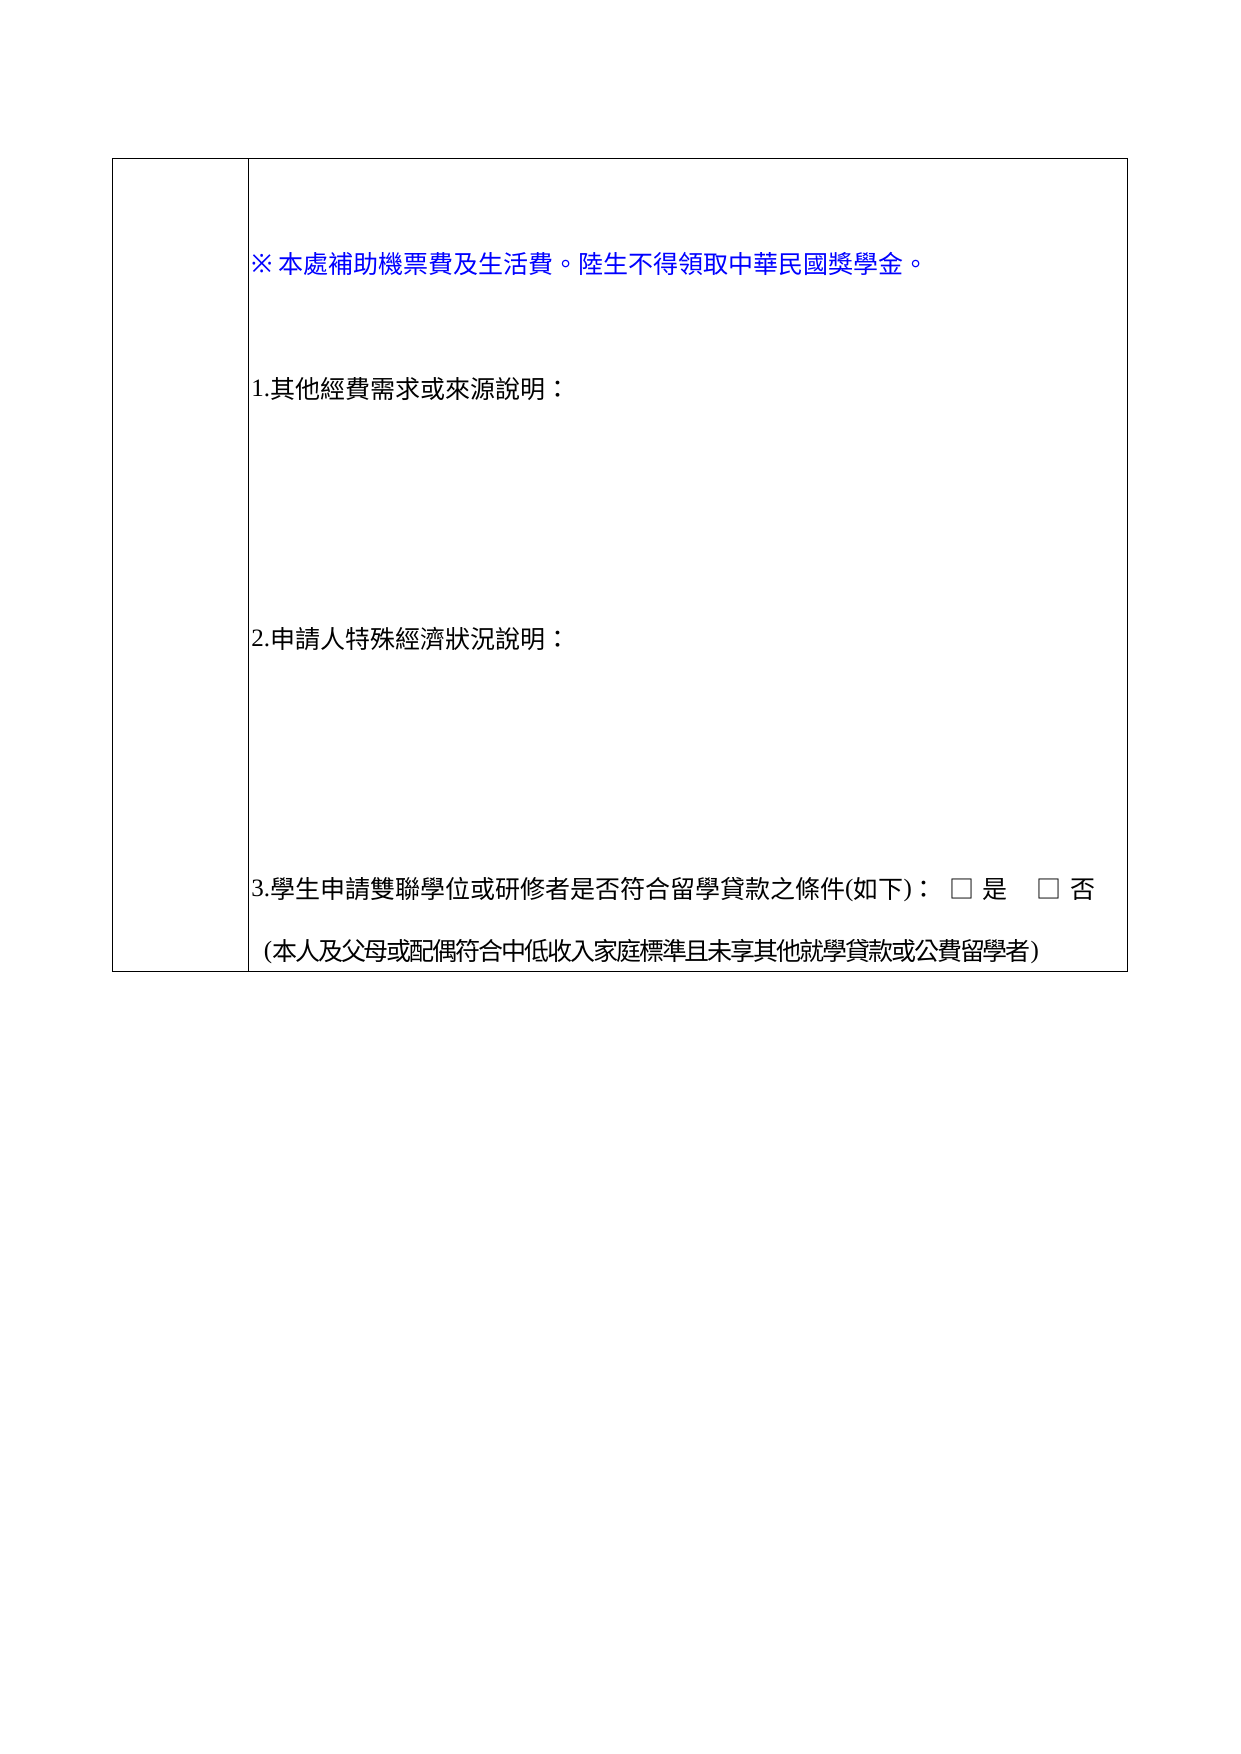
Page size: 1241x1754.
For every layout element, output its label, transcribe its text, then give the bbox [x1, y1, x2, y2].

table_cell ※ 本處補助機票費及生活費。陸生不得領取中華民國獎學金。 1.其他經費需求或來源說明： 2.申請人特殊經濟狀況說明： 3.學生申請雙聯學位或研修者是否符合留學貸款之條件(如下)： □ 是 □ 否 (本人及父母或配偶符合中低收入家庭標準且未享其他就學貸款或公費留學者) [249, 159, 1127, 971]
table_header [113, 159, 248, 971]
